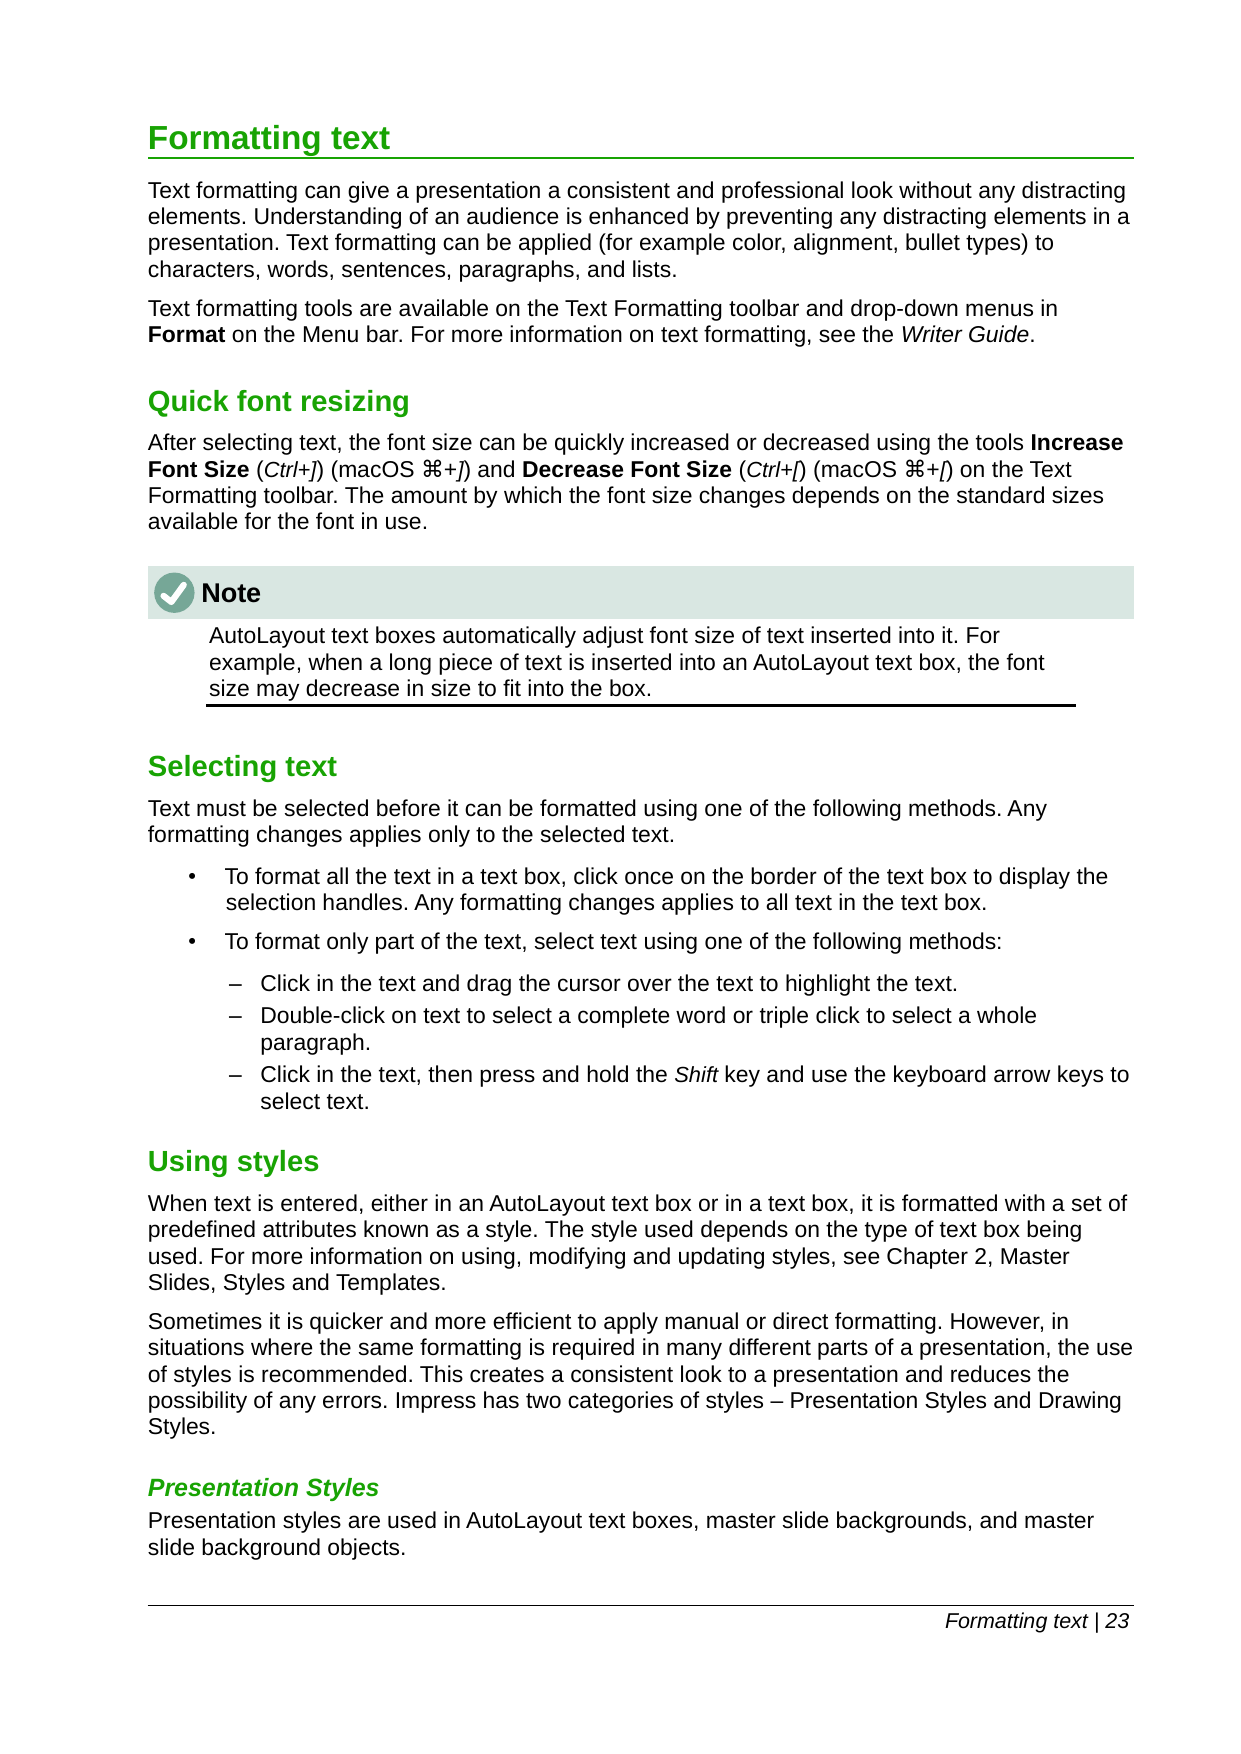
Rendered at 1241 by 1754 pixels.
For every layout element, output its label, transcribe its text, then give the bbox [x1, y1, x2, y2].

subtitle Formatting text [148, 118, 1134, 157]
subtitle Using styles [148, 1144, 1134, 1178]
subtitle Selecting text [148, 749, 1134, 783]
subtitle Presentation Styles [148, 1473, 1134, 1501]
text Text formatting can give a presentation a consistent and professional look without any distracting elements. Understanding of an audience is enhanced by preventing any distracting elements in a presentation. Text formatting can be applied (for example color, alignment, bullet types) to characters, words, sentences, paragraphs, and lists. [148, 177, 1134, 282]
subtitle Note [148, 566, 1134, 619]
subtitle Quick font resizing [148, 384, 1134, 417]
text Text formatting tools are available on the Text Formatting toolbar and drop‑down menus in Format on the Menu bar. For more information on text formatting, see the Writer Guide. [148, 294, 1134, 347]
text Presentation styles are used in AutoLayout text boxes, master slide backgrounds, and master slide background objects. [148, 1507, 1134, 1560]
list Double-click on text to select a complete word or triple click to select a whole paragraph. [229, 1002, 1134, 1055]
list Click in the text, then press and hold the Shift key and use the keyboard arrow keys to select text. [229, 1061, 1134, 1114]
list Click in the text and drag the cursor over the text to highlight the text. [229, 970, 1134, 996]
text AutoLayout text boxes automatically adjust font size of text inserted into it. For example, when a long piece of text is inserted into an AutoLayout text box, the font size may decrease in size to fit into the box. [206, 619, 1076, 704]
list To format all the text in a text box, click once on the border of the text box to display the selection handles. Any formatting changes applies to all text in the text box. [185, 860, 1134, 916]
text When text is entered, either in an AutoLayout text box or in a text box, it is formatted with a set of predefined attributes known as a style. The style used depends on the type of text box being used. For more information on using, modifying and updating styles, see Chapter 2, Master Slides, Styles and Templates. [148, 1190, 1134, 1295]
list Text must be selected before it can be formatted using one of the following methods. Any formatting changes applies only to the selected text. [148, 795, 1134, 847]
text Sometimes it is quicker and more efficient to apply manual or direct formatting. However, in situations where the same formatting is required in many different parts of a presentation, the use of styles is recommended. This creates a consistent look to a presentation and reduces the possibility of any errors. Impress has two categories of styles – Presentation Styles and Drawing Styles. [148, 1308, 1134, 1439]
text After selecting text, the font size can be quickly increased or decreased using the tools Increase Font Size (Ctrl+]) (macOS ⌘+]) and Decrease Font Size (Ctrl+[) (macOS ⌘+[) on the Text Formatting toolbar. The amount by which the font size changes depends on the standard sizes available for the font in use. [148, 429, 1134, 535]
list To format only part of the text, select text using one of the following methods: [185, 925, 1134, 957]
